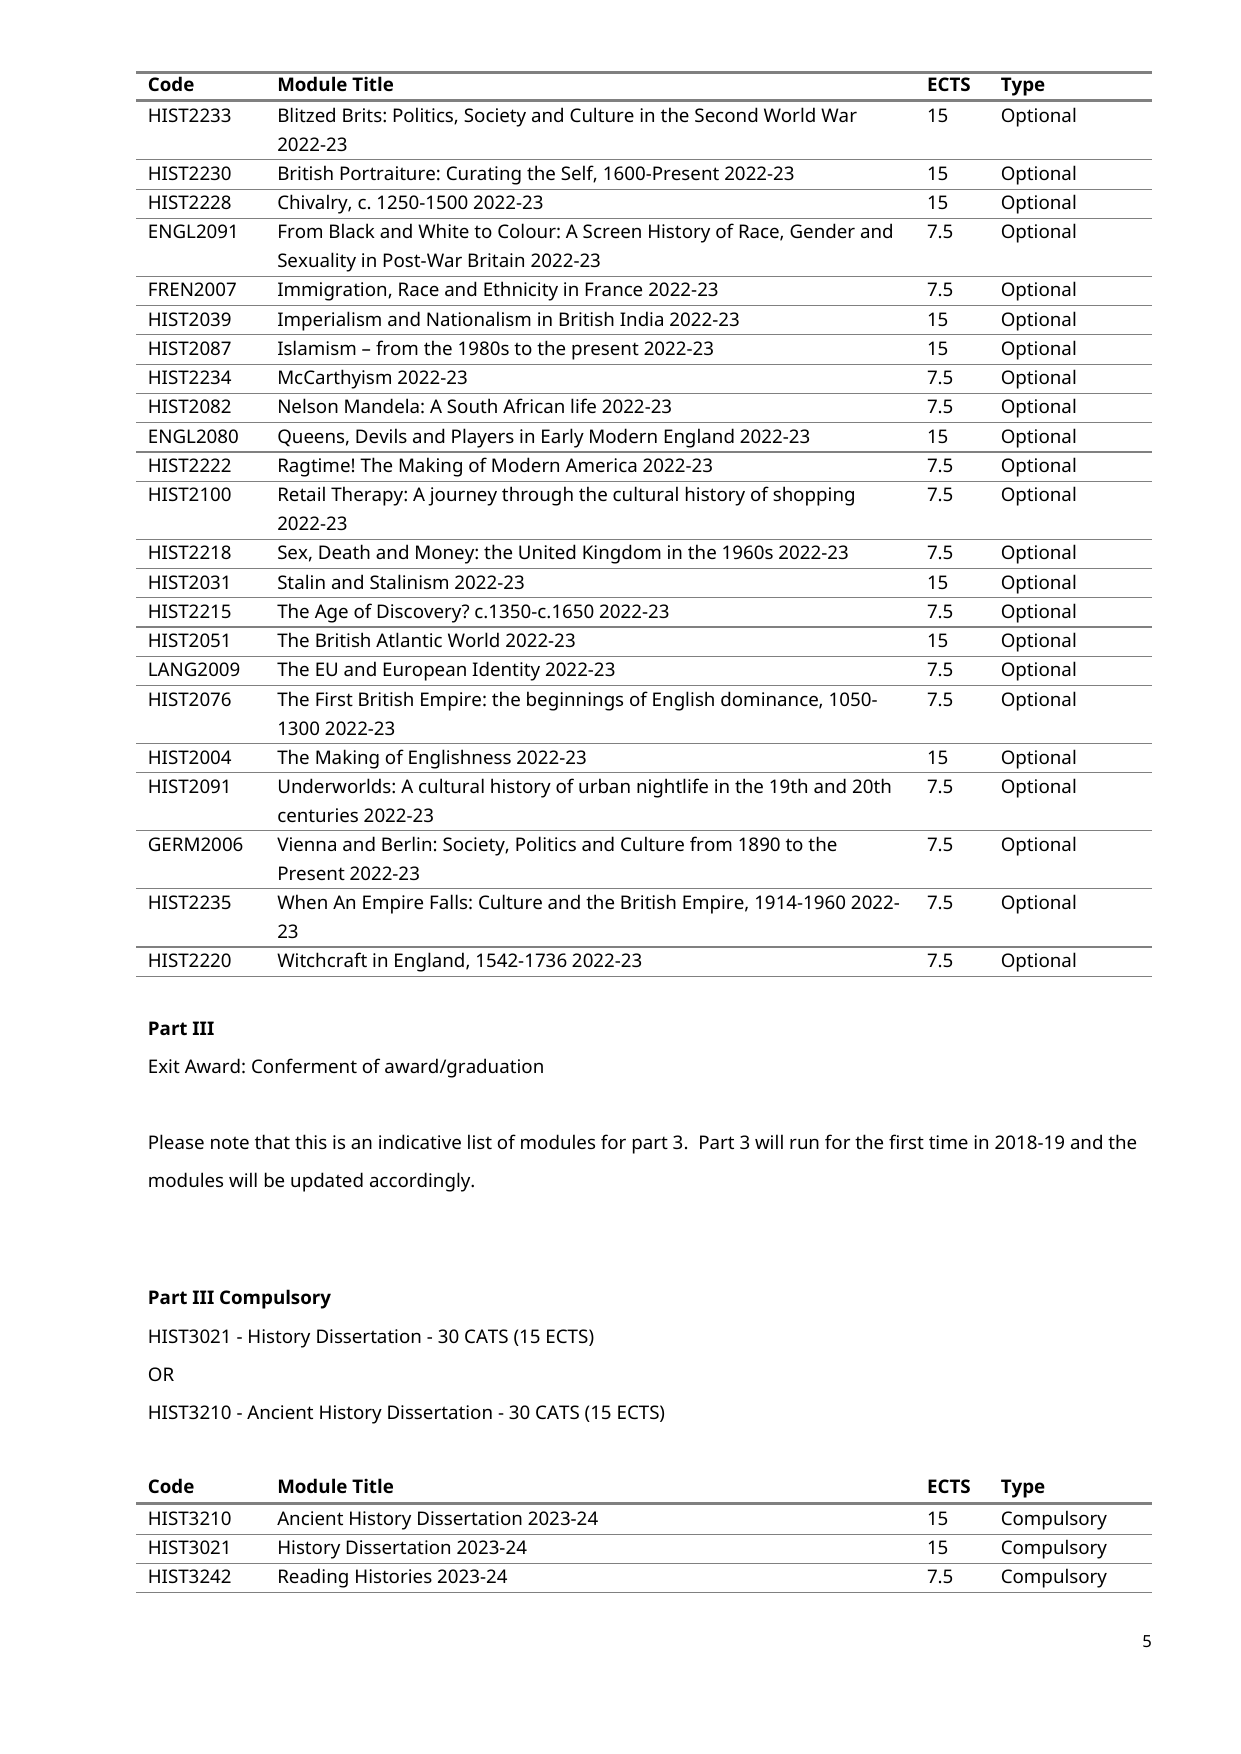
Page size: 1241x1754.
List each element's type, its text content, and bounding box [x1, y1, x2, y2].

table_cell Compulsory [989, 1564, 1152, 1592]
table_cell Stalin and Stalinism 2022-23 [266, 569, 916, 597]
table_cell Vienna and Berlin: Society, Politics and Culture from 1890 to the Present 2022-23 [266, 831, 916, 888]
table_cell LANG2009 [136, 657, 266, 685]
table_cell HIST2091 [136, 773, 266, 830]
table_cell HIST2087 [136, 335, 266, 363]
table_cell HIST2215 [136, 598, 266, 626]
table_cell Optional [989, 482, 1152, 539]
table_cell The First British Empire: the beginnings of English dominance, 1050-1300 2022-23 [266, 686, 916, 743]
table_cell HIST3021 [136, 1535, 266, 1563]
table_cell HIST2234 [136, 365, 266, 393]
table_cell 7.5 [916, 1564, 989, 1592]
table_cell McCarthyism 2022-23 [266, 365, 916, 393]
table_cell HIST3242 [136, 1564, 266, 1592]
table_cell 7.5 [916, 773, 989, 830]
table_cell Sex, Death and Money: the United Kingdom in the 1960s 2022-23 [266, 540, 916, 568]
table_cell HIST2222 [136, 453, 266, 481]
table_cell Code [136, 74, 266, 99]
table_cell Optional [989, 306, 1152, 334]
table_cell GERM2006 [136, 831, 266, 888]
table_cell HIST2031 [136, 569, 266, 597]
table_cell Optional [989, 889, 1152, 946]
table_cell 15 [916, 628, 989, 656]
table_cell 7.5 [916, 219, 989, 276]
table_cell 15 [916, 423, 989, 451]
table_cell 7.5 [916, 540, 989, 568]
table_cell HIST2076 [136, 686, 266, 743]
table_cell 15 [916, 569, 989, 597]
table_cell Module Title [266, 74, 916, 99]
table_cell Compulsory [989, 1535, 1152, 1563]
table_cell History Dissertation 2023-24 [266, 1535, 916, 1563]
table_cell HIST2004 [136, 744, 266, 772]
table_cell HIST2235 [136, 889, 266, 946]
table_cell Optional [989, 102, 1152, 159]
table_cell 15 [916, 1505, 989, 1533]
table_cell The Age of Discovery? c.1350-c.1650 2022-23 [266, 598, 916, 626]
table_cell 7.5 [916, 657, 989, 685]
table_cell 15 [916, 190, 989, 218]
table_cell Retail Therapy: A journey through the cultural history of shopping 2022-23 [266, 482, 916, 539]
table_cell ECTS [916, 1474, 989, 1502]
table_cell HIST2230 [136, 160, 266, 188]
table_cell HIST2218 [136, 540, 266, 568]
table_cell Nelson Mandela: A South African life 2022-23 [266, 394, 916, 422]
table_cell Ancient History Dissertation 2023-24 [266, 1505, 916, 1533]
table_cell Optional [989, 335, 1152, 363]
table_cell ENGL2091 [136, 219, 266, 276]
table_cell Imperialism and Nationalism in British India 2022-23 [266, 306, 916, 334]
table_cell From Black and White to Colour: A Screen History of Race, Gender and Sexuality in Post-War Britain 2022-23 [266, 219, 916, 276]
table_cell Underworlds: A cultural history of urban nightlife in the 19th and 20th centuries 2022-23 [266, 773, 916, 830]
table_cell Blitzed Brits: Politics, Society and Culture in the Second World War 2022-23 [266, 102, 916, 159]
table_cell 15 [916, 306, 989, 334]
table_cell Optional [989, 540, 1152, 568]
table_cell HIST2039 [136, 306, 266, 334]
table_cell 15 [916, 102, 989, 159]
table_cell HIST2100 [136, 482, 266, 539]
table_cell Queens, Devils and Players in Early Modern England 2022-23 [266, 423, 916, 451]
table_cell HIST3210 [136, 1505, 266, 1533]
table_cell Islamism – from the 1980s to the present 2022-23 [266, 335, 916, 363]
table_cell 7.5 [916, 831, 989, 888]
table_cell 7.5 [916, 394, 989, 422]
table_cell Optional [989, 569, 1152, 597]
table_cell FREN2007 [136, 277, 266, 305]
table_cell 7.5 [916, 889, 989, 946]
table_cell Immigration, Race and Ethnicity in France 2022-23 [266, 277, 916, 305]
table_cell Optional [989, 365, 1152, 393]
table_cell 7.5 [916, 277, 989, 305]
table_cell Chivalry, c. 1250-1500 2022-23 [266, 190, 916, 218]
table_cell Compulsory [989, 1505, 1152, 1533]
table_cell When An Empire Falls: Culture and the British Empire, 1914-1960 2022-23 [266, 889, 916, 946]
table_cell Part III Compulsory HIST3021 - History Dissertation - 30 CATS (15 ECTS) OR HIST3210 - Ancient History Dissertation - 30 CATS (15 ECTS) [136, 1246, 1152, 1474]
table_cell The British Atlantic World 2022-23 [266, 628, 916, 656]
table_cell Optional [989, 948, 1152, 976]
table_cell HIST2082 [136, 394, 266, 422]
table_cell 7.5 [916, 453, 989, 481]
table_cell Optional [989, 453, 1152, 481]
table_cell HIST2233 [136, 102, 266, 159]
table_cell 15 [916, 744, 989, 772]
table_cell HIST2051 [136, 628, 266, 656]
table_cell Optional [989, 423, 1152, 451]
table_cell Optional [989, 598, 1152, 626]
table_cell 15 [916, 1535, 989, 1563]
table_cell 7.5 [916, 365, 989, 393]
table_cell 15 [916, 335, 989, 363]
table_cell Type [989, 74, 1152, 99]
table_cell The EU and European Identity 2022-23 [266, 657, 916, 685]
table_cell Ragtime! The Making of Modern America 2022-23 [266, 453, 916, 481]
table_cell Part III Exit Award: Conferment of award/graduation Please note that this is an indicative list of modules for part 3. Part 3 will run for the first time in 2018-19 and the modules will be updated accordingly. [136, 977, 1152, 1246]
table_cell Optional [989, 773, 1152, 830]
table_cell Module Title [266, 1474, 916, 1502]
table_cell 7.5 [916, 686, 989, 743]
table_cell Optional [989, 831, 1152, 888]
table_cell 15 [916, 160, 989, 188]
table_cell HIST2220 [136, 948, 266, 976]
table_cell Optional [989, 160, 1152, 188]
table_cell The Making of Englishness 2022-23 [266, 744, 916, 772]
table_cell Optional [989, 657, 1152, 685]
table_cell Optional [989, 394, 1152, 422]
table_cell 7.5 [916, 598, 989, 626]
table_cell 7.5 [916, 482, 989, 539]
table_cell ENGL2080 [136, 423, 266, 451]
table_cell British Portraiture: Curating the Self, 1600-Present 2022-23 [266, 160, 916, 188]
table_cell Optional [989, 219, 1152, 276]
table_cell Optional [989, 190, 1152, 218]
table_cell Code [136, 1474, 266, 1502]
table_cell ECTS [916, 74, 989, 99]
table_cell Reading Histories 2023-24 [266, 1564, 916, 1592]
table_cell Optional [989, 686, 1152, 743]
table_cell Witchcraft in England, 1542-1736 2022-23 [266, 948, 916, 976]
table_cell 7.5 [916, 948, 989, 976]
table_cell HIST2228 [136, 190, 266, 218]
table_cell Optional [989, 744, 1152, 772]
table_cell Type [989, 1474, 1152, 1502]
table_cell Optional [989, 277, 1152, 305]
table_cell Optional [989, 628, 1152, 656]
